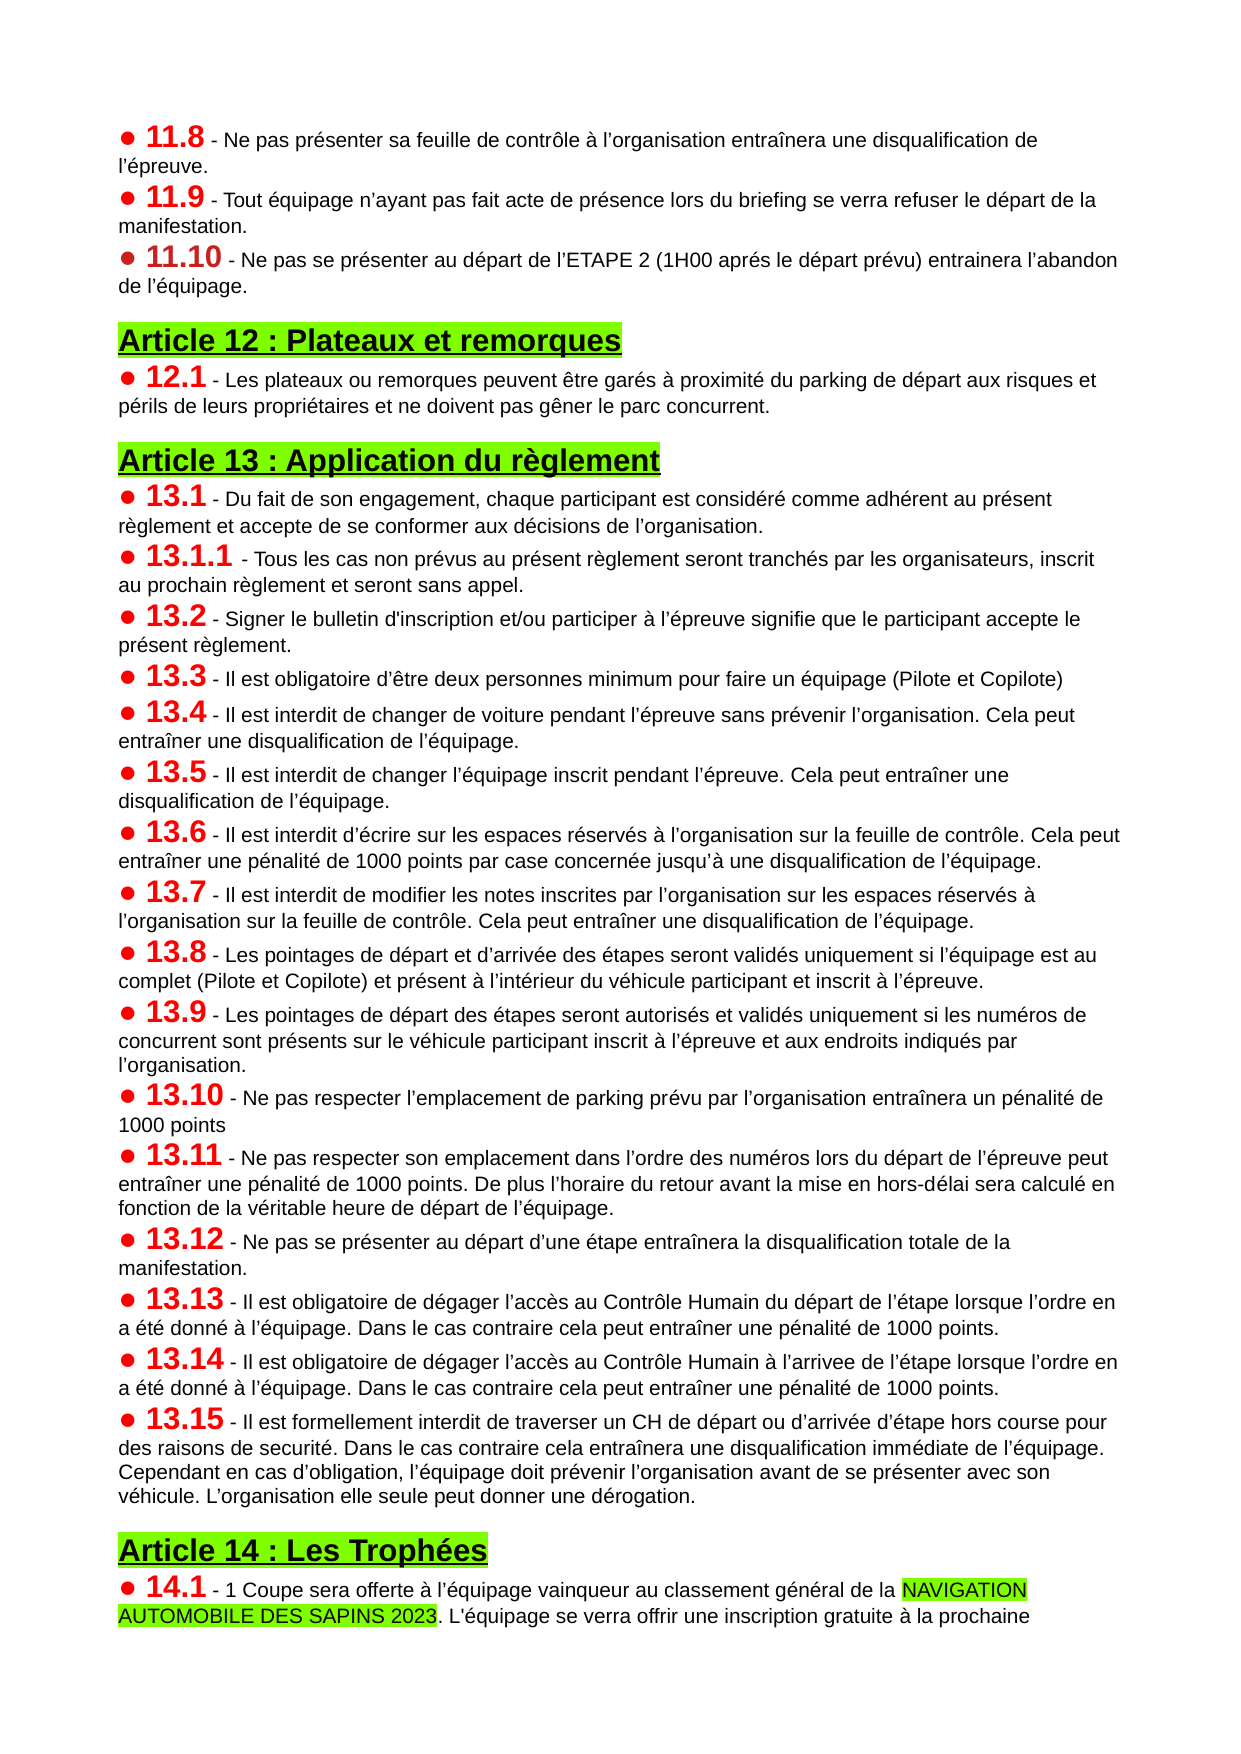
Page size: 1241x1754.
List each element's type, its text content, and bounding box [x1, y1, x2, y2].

text ● 13.1 - Du fait de son engagement, chaque participant est considéré comme adhérent au présent règlement et accepte de se conformer aux décisions de l’organisation. [118, 477, 1122, 537]
text ● 13.5 - Il est interdit de changer l’équipage inscrit pendant l’épreuve. Cela peut entraîner une disqualification de l’équipage. [118, 753, 1122, 813]
text ● 13.13 - Il est obligatoire de dégager l’accès au Contrôle Humain du départ de l’étape lorsque l’ordre en a été donné à l’équipage. Dans le cas contraire cela peut entraîner une pénalité de 1000 points. [118, 1280, 1122, 1340]
text ● 13.15 - Il est formellement interdit de traverser un CH de départ ou d’arrivée d’étape hors course pour des raisons de securité. Dans le cas contraire cela entraînera une disqualification immédiate de l’équipage. Cependant en cas d’obligation, l’équipage doit prévenir l’organisation avant de se présenter avec son véhicule. L’organisation elle seule peut donner une dérogation. [118, 1400, 1122, 1508]
text ● 11.10 - Ne pas se présenter au départ de l’ETAPE 2 (1H00 aprés le départ prévu) entrainera l’abandon de l’équipage. [118, 238, 1122, 298]
text ● 12.1 - Les plateaux ou remorques peuvent être garés à proximité du parking de départ aux risques et périls de leurs propriétaires et ne doivent pas gêner le parc concurrent. [118, 358, 1122, 418]
text Article 12 : Plateaux et remorques [118, 322, 1122, 358]
text Article 13 : Application du règlement [118, 442, 1122, 477]
text ● 13.4 - Il est interdit de changer de voiture pendant l’épreuve sans prévenir l’organisation. Cela peut entraîner une disqualification de l’équipage. [118, 693, 1122, 753]
text ● 13.1.1 - Tous les cas non prévus au présent règlement seront tranchés par les organisateurs, inscrit au prochain règlement et seront sans appel. [118, 537, 1122, 597]
text ● 13.14 - Il est obligatoire de dégager l’accès au Contrôle Humain à l’arrivee de l’étape lorsque l’ordre en a été donné à l’équipage. Dans le cas contraire cela peut entraîner une pénalité de 1000 points. [118, 1340, 1122, 1400]
text ● 13.3 - Il est obligatoire d’être deux personnes minimum pour faire un équipage (Pilote et Copilote) [118, 657, 1122, 693]
text ● 11.8 - Ne pas présenter sa feuille de contrôle à l’organisation entraînera une disqualification de l’épreuve. [118, 118, 1122, 178]
text ● 13.6 - Il est interdit d’écrire sur les espaces réservés à l’organisation sur la feuille de contrôle. Cela peut entraîner une pénalité de 1000 points par case concernée jusqu’à une disqualification de l’équipage. [118, 813, 1122, 873]
text ● 13.7 - Il est interdit de modifier les notes inscrites par l’organisation sur les espaces réservés à l’organisation sur la feuille de contrôle. Cela peut entraîner une disqualification de l’équipage. [118, 873, 1122, 933]
text ● 14.1 - 1 Coupe sera offerte à l’équipage vainqueur au classement général de la NAVIGATION AUTOMOBILE DES SAPINS 2023. L'équipage se verra offrir une inscription gratuite à la prochaine [118, 1568, 1122, 1627]
text ● 13.12 - Ne pas se présenter au départ d’une étape entraînera la disqualification totale de la manifestation. [118, 1220, 1122, 1280]
text ● 13.2 - Signer le bulletin d'inscription et/ou participer à l’épreuve signifie que le participant accepte le présent règlement. [118, 597, 1122, 657]
text ● 13.11 - Ne pas respecter son emplacement dans l’ordre des numéros lors du départ de l’épreuve peut entraîner une pénalité de 1000 points. De plus l’horaire du retour avant la mise en hors-délai sera calculé en fonction de la véritable heure de départ de l’équipage. [118, 1136, 1122, 1220]
text ● 13.10 - Ne pas respecter l’emplacement de parking prévu par l’organisation entraînera un pénalité de 1000 points [118, 1076, 1122, 1136]
text ● 13.9 - Les pointages de départ des étapes seront autorisés et validés uniquement si les numéros de concurrent sont présents sur le véhicule participant inscrit à l’épreuve et aux endroits indiqués par l’organisation. [118, 993, 1122, 1076]
text ● 13.8 - Les pointages de départ et d’arrivée des étapes seront validés uniquement si l’équipage est au complet (Pilote et Copilote) et présent à l’intérieur du véhicule participant et inscrit à l’épreuve. [118, 933, 1122, 993]
text Article 14 : Les Trophées [118, 1532, 1122, 1568]
text ● 11.9 - Tout équipage n’ayant pas fait acte de présence lors du briefing se verra refuser le départ de la manifestation. [118, 178, 1122, 238]
